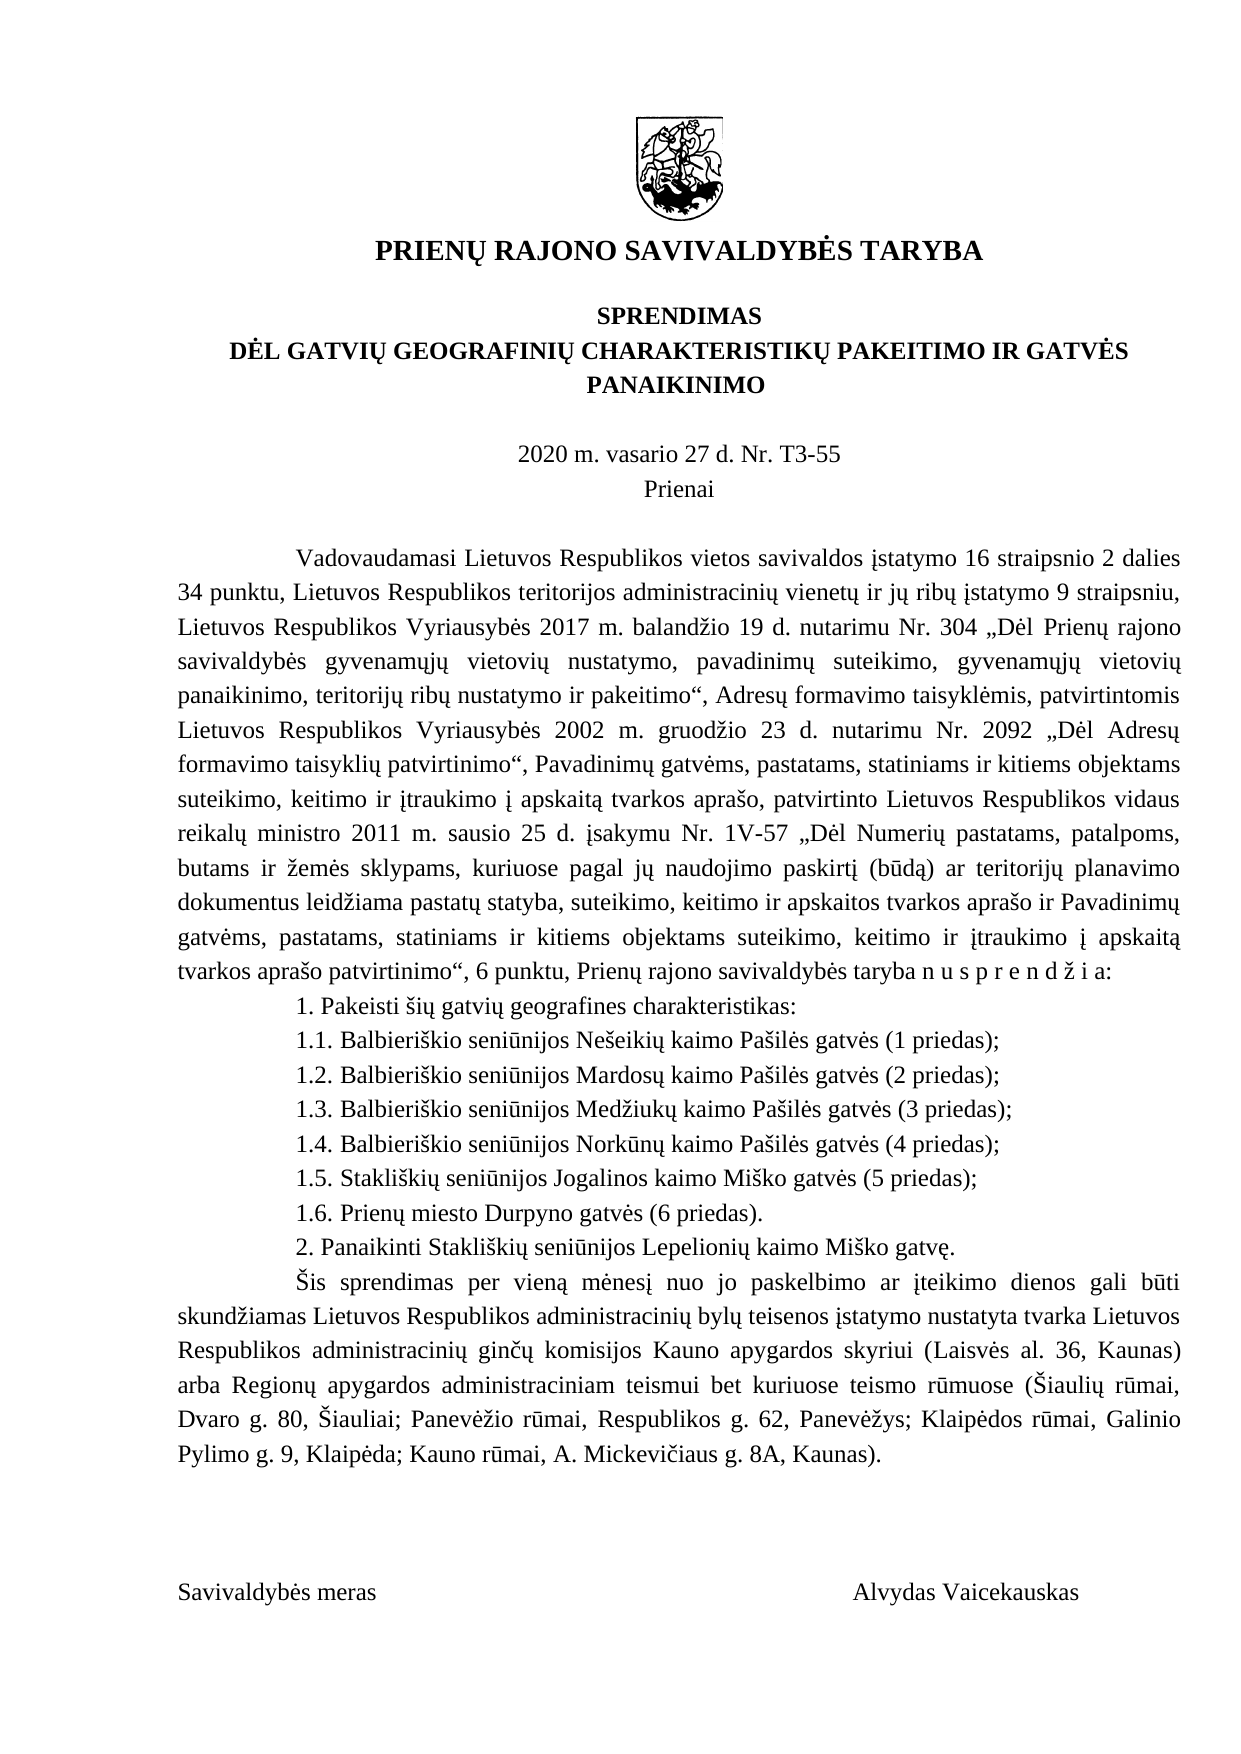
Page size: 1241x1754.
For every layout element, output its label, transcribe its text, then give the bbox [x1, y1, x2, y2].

text 1.1. Balbieriškio seniūnijos Nešeikių kaimo Pašilės gatvės (1 priedas); [177, 1025, 1181, 1054]
text SPRENDIMAS [177, 301, 1181, 330]
text 1.3. Balbieriškio seniūnijos Medžiukų kaimo Pašilės gatvės (3 priedas); [177, 1094, 1181, 1123]
text 1.5. Stakliškių seniūnijos Jogalinos kaimo Miško gatvės (5 priedas); [177, 1163, 1181, 1192]
text 1.2. Balbieriškio seniūnijos Mardosų kaimo Pašilės gatvės (2 priedas); [177, 1060, 1181, 1088]
text Savivaldybės meras Alvydas Vaicekauskas [177, 1577, 1181, 1606]
text Vadovaudamasi Lietuvos Respublikos vietos savivaldos įstatymo 16 straipsnio 2 dalies 34 punktu, Lietuvos Respublikos teritorijos administracinių vienetų ir jų ribų įstatymo 9 straipsniu, Lietuvos Respublikos Vyriausybės 2017 m. balandžio 19 d. nutarimu Nr. 304 „Dėl Prienų rajono savivaldybės gyvenamųjų vietovių nustatymo, pavadinimų suteikimo, gyvenamųjų vietovių panaikinimo, teritorijų ribų nustatymo ir pakeitimo“, Adresų formavimo taisyklėmis, patvirtintomis Lietuvos Respublikos Vyriausybės 2002 m. gruodžio 23 d. nutarimu Nr. 2092 „Dėl Adresų formavimo taisyklių patvirtinimo“, Pavadinimų gatvėms, pastatams, statiniams ir kitiems objektams suteikimo, keitimo ir įtraukimo į apskaitą tvarkos aprašo, patvirtinto Lietuvos Respublikos vidaus reikalų ministro 2011 m. sausio 25 d. įsakymu Nr. 1V-57 „Dėl Numerių pastatams, patalpoms, butams ir žemės sklypams, kuriuose pagal jų naudojimo paskirtį (būdą) ar teritorijų planavimo dokumentus leidžiama pastatų statyba, suteikimo, keitimo ir apskaitos tvarkos aprašo ir Pavadinimų gatvėms, pastatams, statiniams ir kitiems objektams suteikimo, keitimo ir įtraukimo į apskaitą tvarkos aprašo patvirtinimo“, 6 punktu, Prienų rajono savivaldybės taryba n u s p r e n d ž i a: [177, 543, 1181, 985]
text Prienai [177, 474, 1181, 502]
text 1. Pakeisti šių gatvių geografines charakteristikas: [177, 991, 1181, 1019]
text DĖL GATVIŲ GEOGRAFINIŲ CHARAKTERISTIKŲ PAKEITIMO IR GATVĖS PANAIKINIMO [177, 336, 1181, 399]
text 2020 m. vasario 27 d. Nr. T3-55 [177, 439, 1181, 468]
text PRIENŲ RAJONO SAVIVALDYBĖS TARYBA [177, 233, 1181, 267]
text Šis sprendimas per vieną mėnesį nuo jo paskelbimo ar įteikimo dienos gali būti skundžiamas Lietuvos Respublikos administracinių bylų teisenos įstatymo nustatyta tvarka Lietuvos Respublikos administracinių ginčų komisijos Kauno apygardos skyriui (Laisvės al. 36, Kaunas) arba Regionų apygardos administraciniam teismui bet kuriuose teismo rūmuose (Šiaulių rūmai, Dvaro g. 80, Šiauliai; Panevėžio rūmai, Respublikos g. 62, Panevėžys; Klaipėdos rūmai, Galinio Pylimo g. 9, Klaipėda; Kauno rūmai, A. Mickevičiaus g. 8A, Kaunas). [177, 1267, 1181, 1468]
text 1.4. Balbieriškio seniūnijos Norkūnų kaimo Pašilės gatvės (4 priedas); [177, 1129, 1181, 1157]
text 2. Panaikinti Stakliškių seniūnijos Lepelionių kaimo Miško gatvę. [295, 1232, 1181, 1261]
text 1.6. Prienų miesto Durpyno gatvės (6 priedas). [177, 1198, 1181, 1226]
